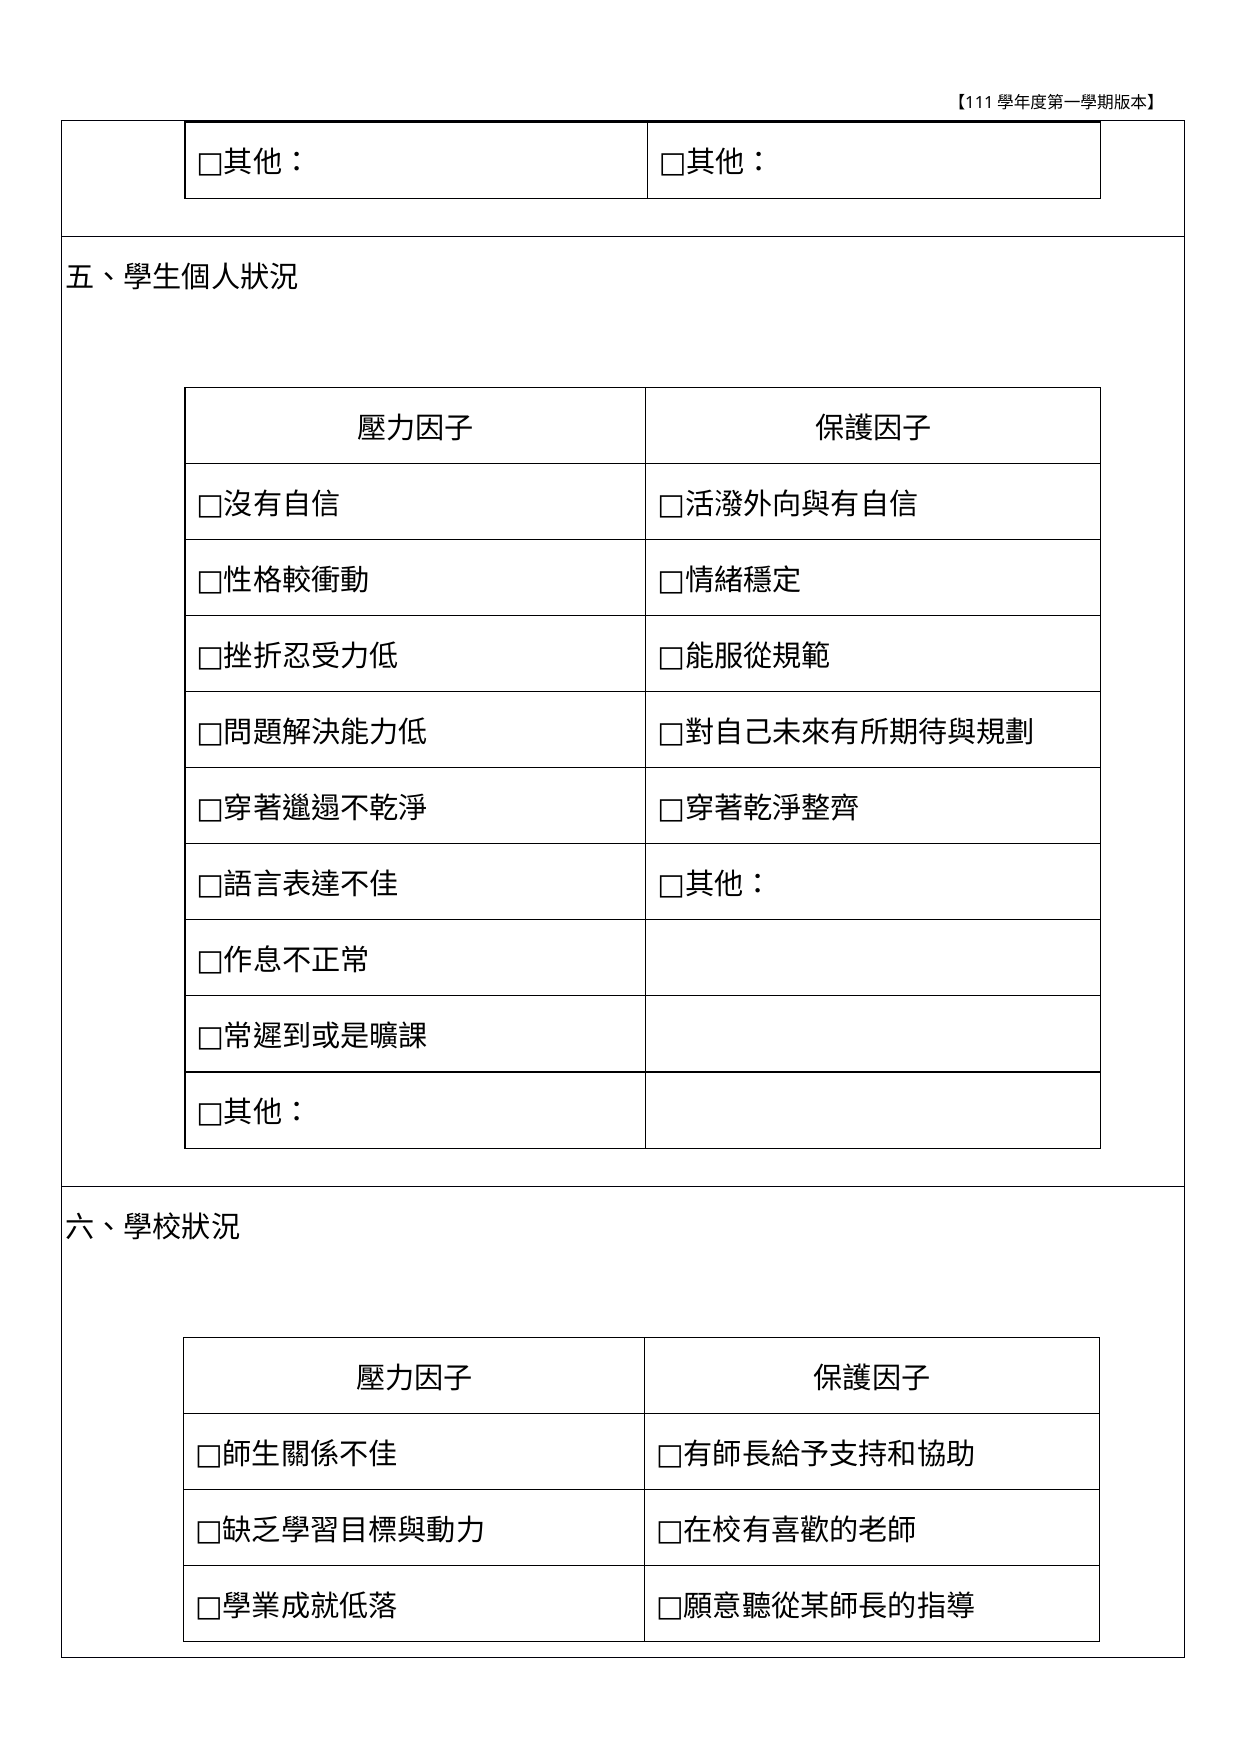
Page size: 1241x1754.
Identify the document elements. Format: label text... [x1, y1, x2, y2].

table_cell [646, 996, 1100, 1071]
table_cell □願意聽從某師長的指導 [645, 1566, 1099, 1641]
table_cell 五、學生個人狀況 [62, 237, 1184, 1186]
table_cell □挫折忍受力低 [186, 616, 645, 691]
table_header 保護因子 [645, 1338, 1099, 1413]
table_cell □在校有喜歡的老師 [645, 1490, 1099, 1565]
table_cell □問題解決能力低 [186, 692, 645, 767]
table_cell □其他： [648, 123, 1100, 197]
table_cell □其他： [186, 1073, 645, 1147]
table_cell 六、學校狀況 [62, 1187, 1184, 1657]
table_cell [646, 1073, 1100, 1147]
table_cell □作息不正常 [186, 920, 645, 995]
table_cell [62, 121, 1184, 236]
table_cell □其他： [646, 844, 1100, 919]
table_cell □沒有自信 [186, 464, 645, 539]
table_cell [646, 920, 1100, 995]
table_cell □師生關係不佳 [184, 1414, 644, 1489]
table_cell □穿著乾淨整齊 [646, 768, 1100, 843]
table_header 壓力因子 [186, 388, 645, 463]
table_cell □情緒穩定 [646, 540, 1100, 615]
table_cell □缺乏學習目標與動力 [184, 1490, 644, 1565]
table_cell □能服從規範 [646, 616, 1100, 691]
table_cell □學業成就低落 [184, 1566, 644, 1641]
table_cell □性格較衝動 [186, 540, 645, 615]
table_cell □穿著邋遢不乾淨 [186, 768, 645, 843]
table_cell □其他： [186, 123, 647, 197]
table_cell □常遲到或是曠課 [186, 996, 645, 1071]
table_cell □對自己未來有所期待與規劃 [646, 692, 1100, 767]
table_header 保護因子 [646, 388, 1100, 463]
table_header 壓力因子 [184, 1338, 644, 1413]
table_cell □語言表達不佳 [186, 844, 645, 919]
table_cell □有師長給予支持和協助 [645, 1414, 1099, 1489]
table_cell □活潑外向與有自信 [646, 464, 1100, 539]
